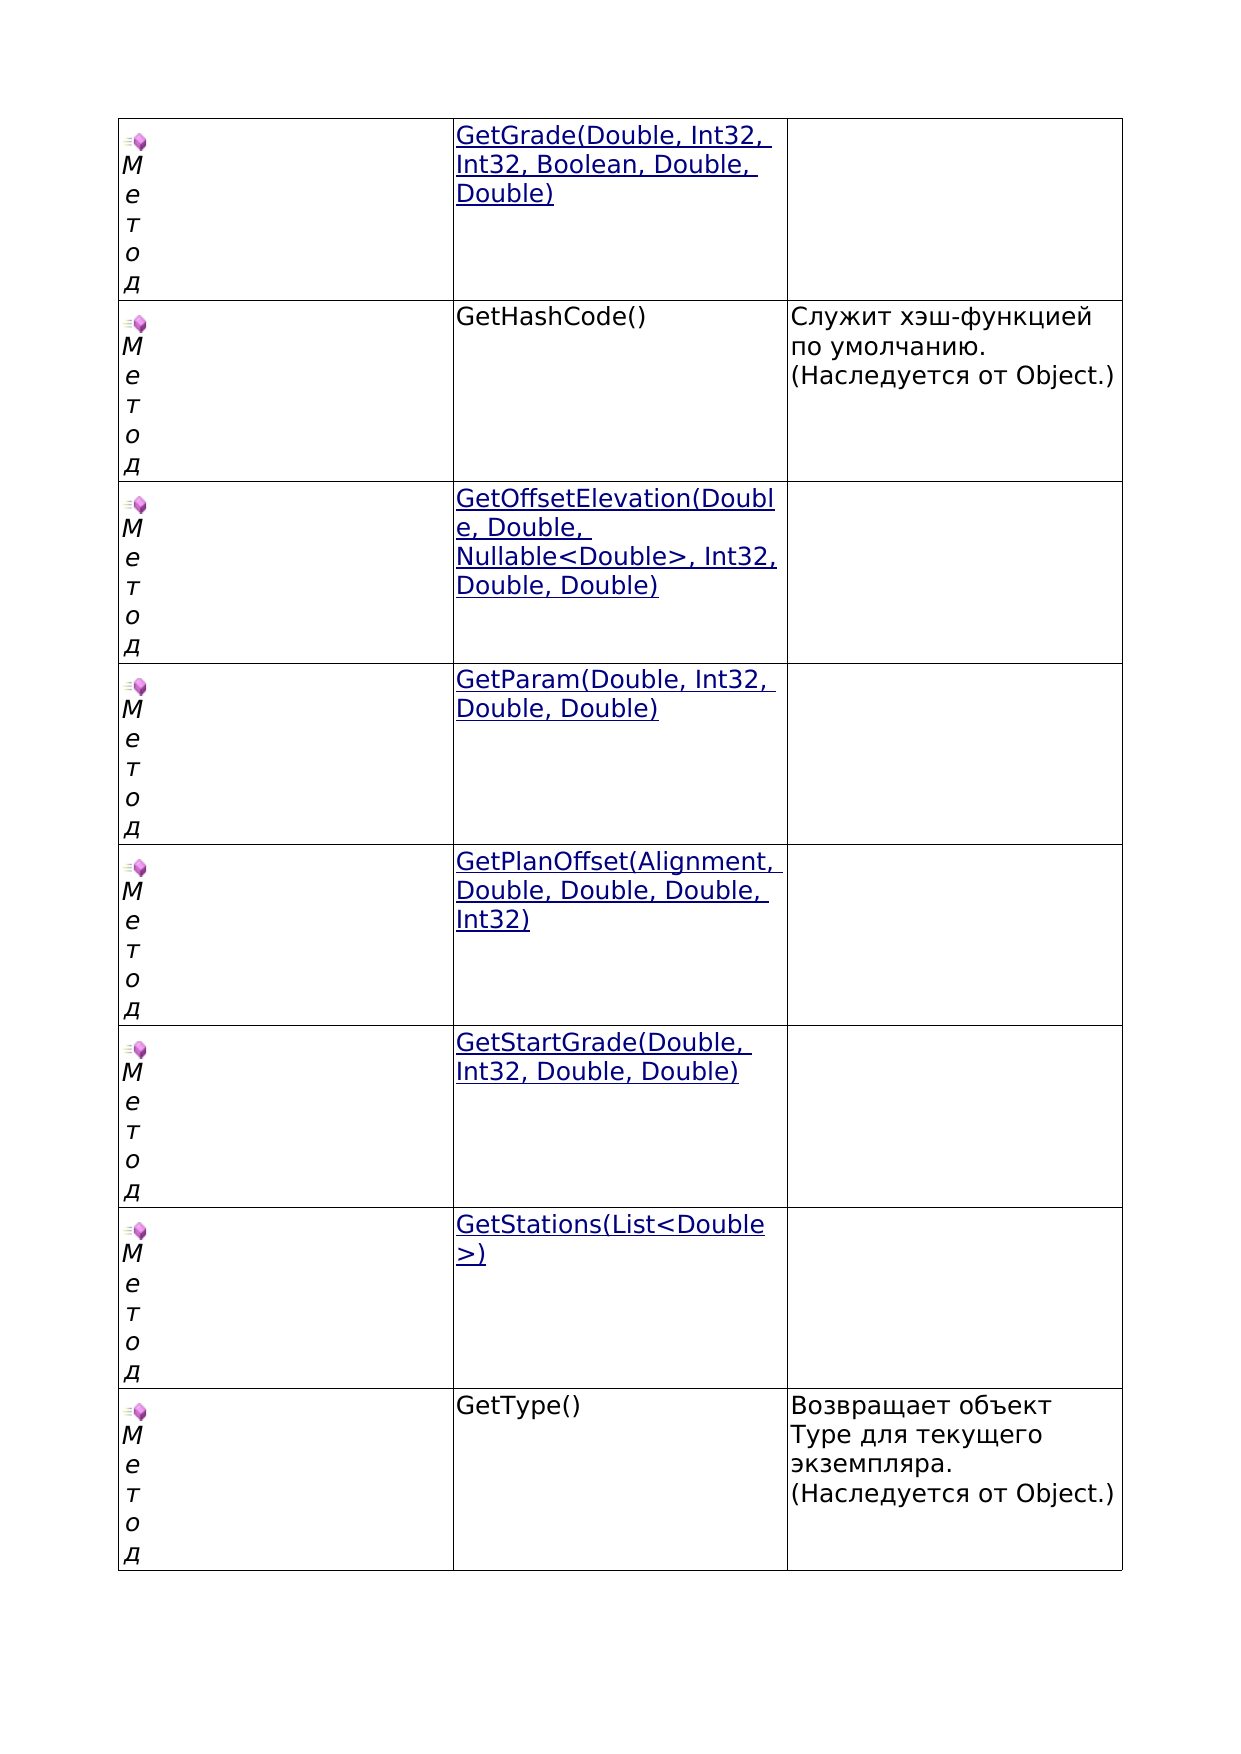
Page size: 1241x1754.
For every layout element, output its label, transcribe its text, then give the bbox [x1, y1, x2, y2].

table_cell [788, 664, 1122, 844]
table_cell [788, 482, 1122, 662]
picture [121, 859, 147, 877]
table_cell GetHashCode() [454, 301, 787, 481]
table_cell [119, 301, 453, 481]
table_cell GetParam(Double, Int32, Double, Double) [454, 664, 787, 844]
table_cell GetGrade(Double, Int32, Int32, Boolean, Double, Double) [454, 119, 787, 299]
table_cell [119, 1389, 453, 1570]
picture [121, 496, 147, 514]
picture [121, 678, 147, 696]
picture [121, 1041, 147, 1059]
table_cell [119, 119, 453, 299]
table_cell [119, 1208, 453, 1388]
picture [121, 1403, 147, 1421]
table_cell GetStations(List<Double>) [454, 1208, 787, 1388]
picture [121, 133, 147, 151]
table_cell [788, 1026, 1122, 1207]
picture [121, 1222, 147, 1240]
table_cell [788, 1208, 1122, 1388]
table_cell Возвращает объект Type для текущего экземпляра. (Наследуется от Object.) [788, 1389, 1122, 1570]
table_cell [119, 1026, 453, 1207]
table_cell GetStartGrade(Double, Int32, Double, Double) [454, 1026, 787, 1207]
table_cell [788, 845, 1122, 1025]
picture [121, 315, 147, 333]
table_cell GetType() [454, 1389, 787, 1570]
table_cell [119, 482, 453, 662]
table_cell [119, 664, 453, 844]
table_cell Служит хэш-функцией по умолчанию. (Наследуется от Object.) [788, 301, 1122, 481]
table_cell [119, 845, 453, 1025]
table_cell GetPlanOffset(Alignment, Double, Double, Double, Int32) [454, 845, 787, 1025]
table_cell [788, 119, 1122, 299]
table_cell GetOffsetElevation(Double, Double, Nullable<Double>, Int32, Double, Double) [454, 482, 787, 662]
